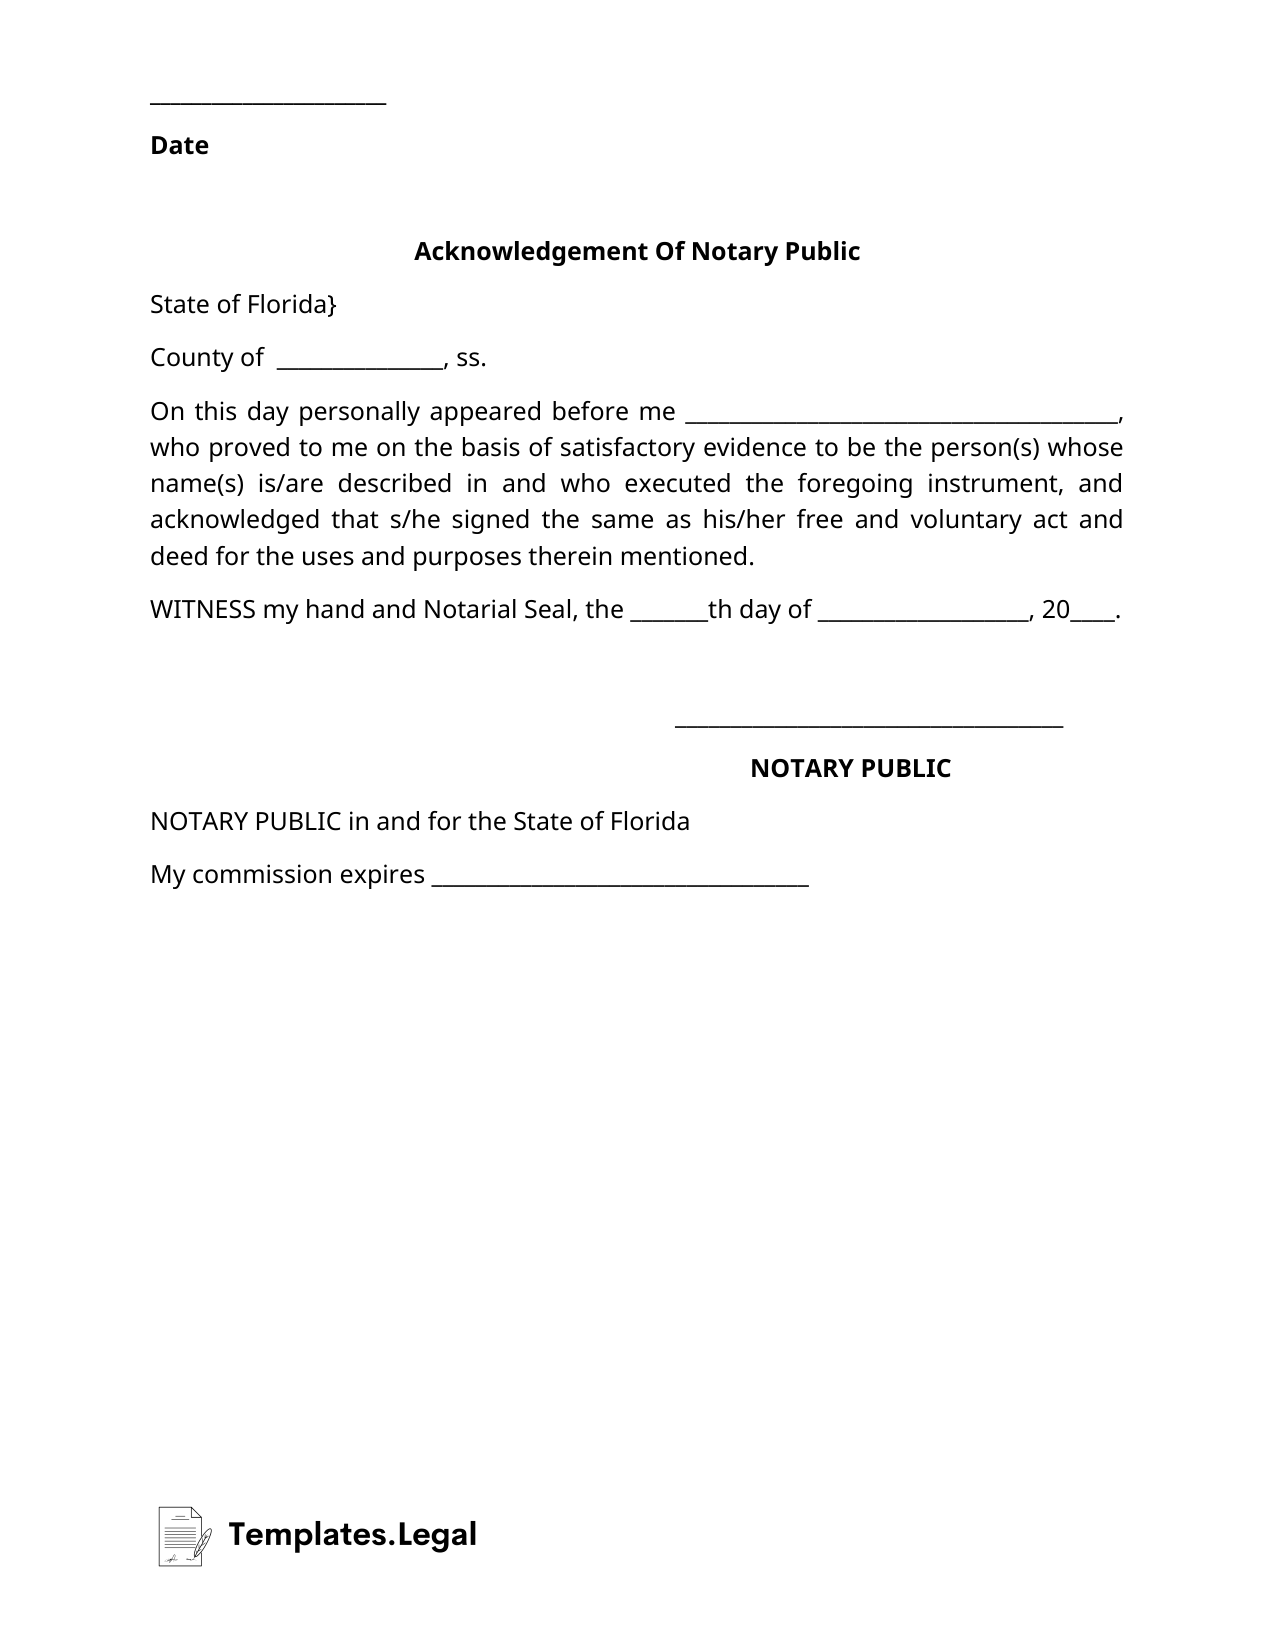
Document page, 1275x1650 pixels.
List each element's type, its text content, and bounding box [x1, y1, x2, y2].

text NOTARY PUBLIC in and for the State of Florida [150, 804, 1125, 838]
text On this day personally appeared before me _______________________________________, who proved to me on the basis of satisfactory evidence to be the person(s) whose name(s) is/are described in and who executed the foregoing instrument, and acknowledged that s/he signed the same as his/her free and voluntary act and deed for the uses and purposes therein mentioned. [150, 393, 1125, 573]
text My commission expires __________________________________ [150, 857, 1125, 891]
text State of Florida} [150, 287, 1125, 321]
text Acknowledgement Of Notary Public [150, 234, 1125, 268]
text Date [150, 128, 1125, 162]
text NOTARY PUBLIC [150, 751, 1125, 785]
text County of _______________, ss. [150, 340, 1125, 374]
text _______________________ [150, 75, 1125, 109]
text ___________________________________ [600, 698, 1125, 732]
text WITNESS my hand and Notarial Seal, the _______th day of ___________________, 20____. [150, 592, 1125, 626]
